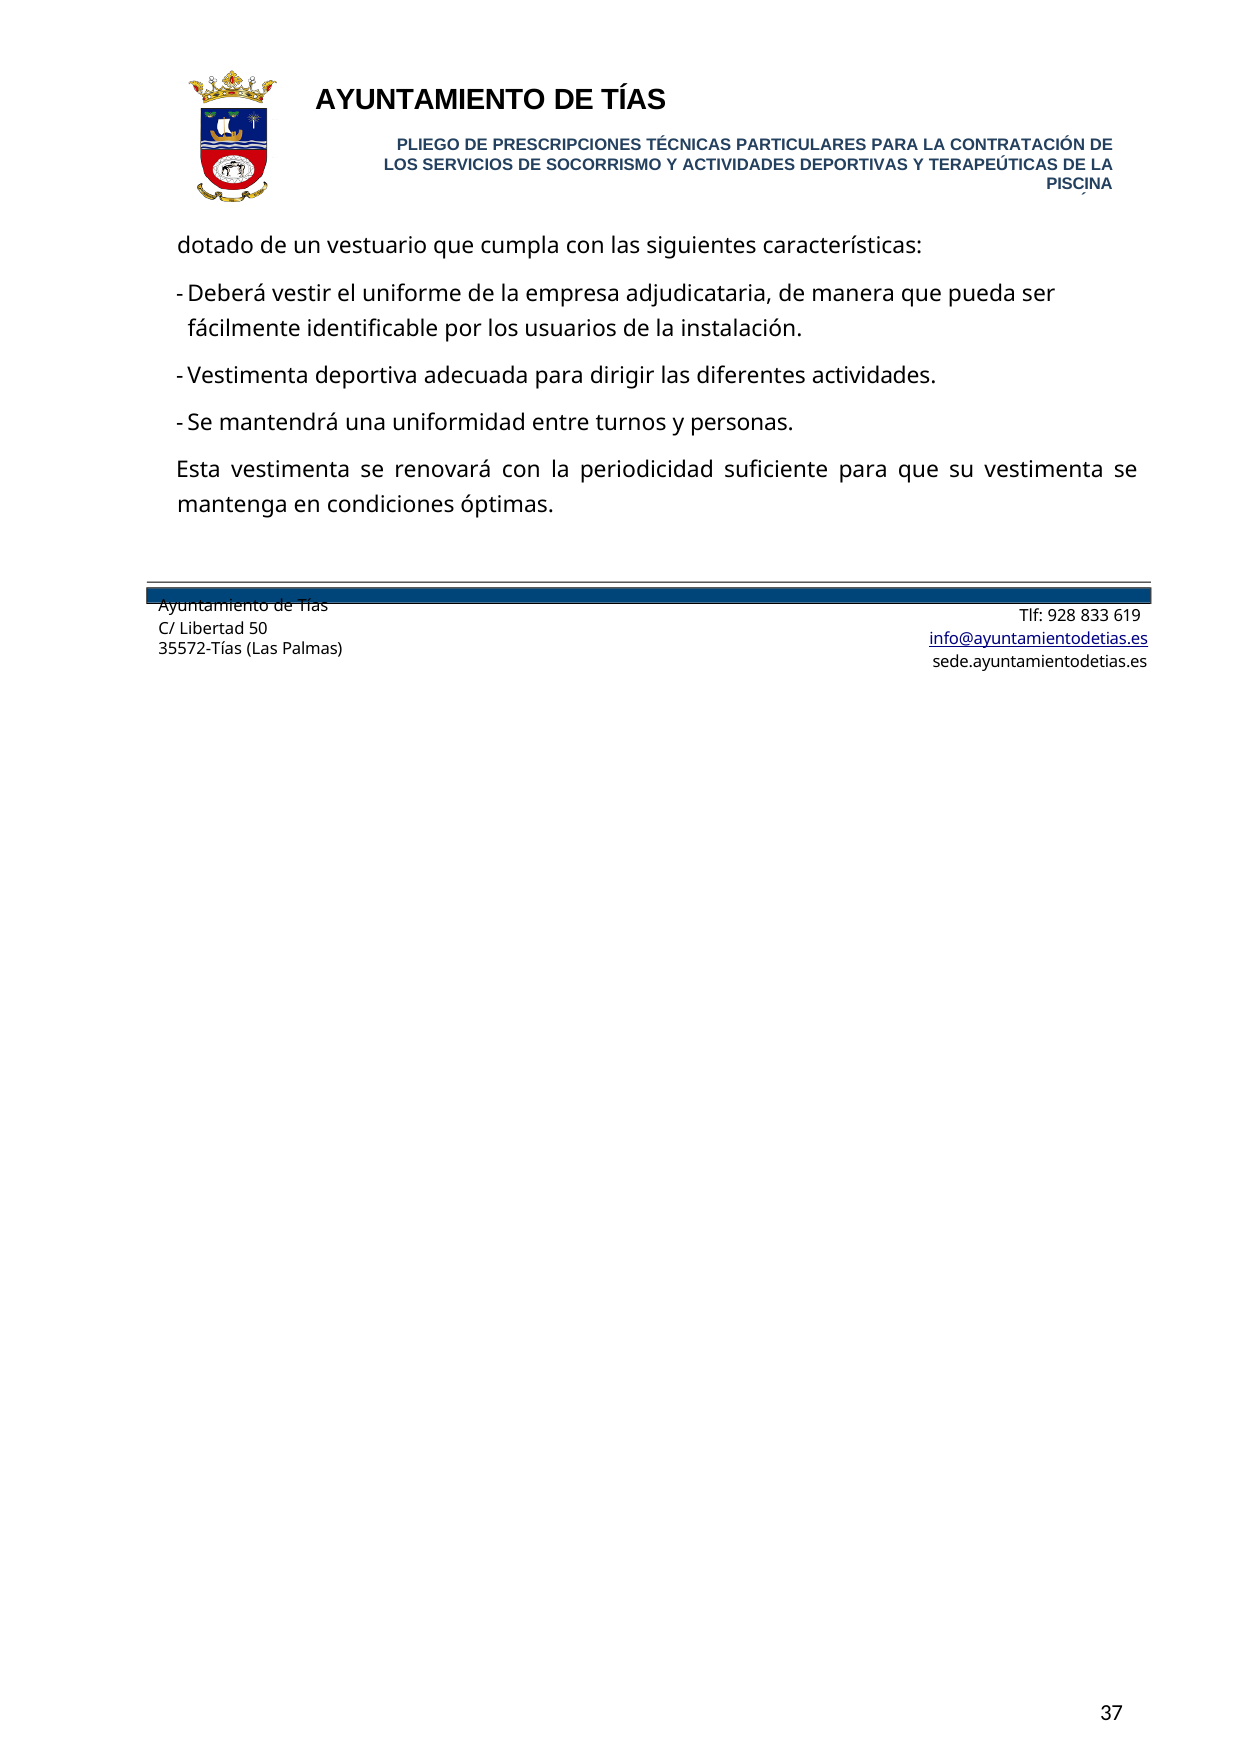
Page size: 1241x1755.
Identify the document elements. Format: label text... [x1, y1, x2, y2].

list Deberá vestir el uniforme de la empresa adjudicataria, de manera que pueda ser fácilmente identificable por los usuarios de la instalación. [176, 277, 1124, 343]
text 35572-Tías (Las Palmas) [158, 639, 349, 658]
text dotado de un vestuario que cumpla con las siguientes características: [176, 229, 1138, 261]
text Tlf: 928 833 619 [1019, 604, 1152, 627]
text info@ayuntamientodetias.es sede.ayuntamientodetias.es [929, 627, 1152, 672]
text Esta vestimenta se renovará con la periodicidad suficiente para que su vestimenta se mantenga en condiciones óptimas. [176, 453, 1152, 519]
list Se mantendrá una uniformidad entre turnos y personas. [176, 406, 1152, 437]
list Vestimenta deportiva adecuada para dirigir las diferentes actividades. [176, 359, 1152, 390]
text Ayuntamiento de Tías C/ Libertad 50 [158, 604, 332, 639]
